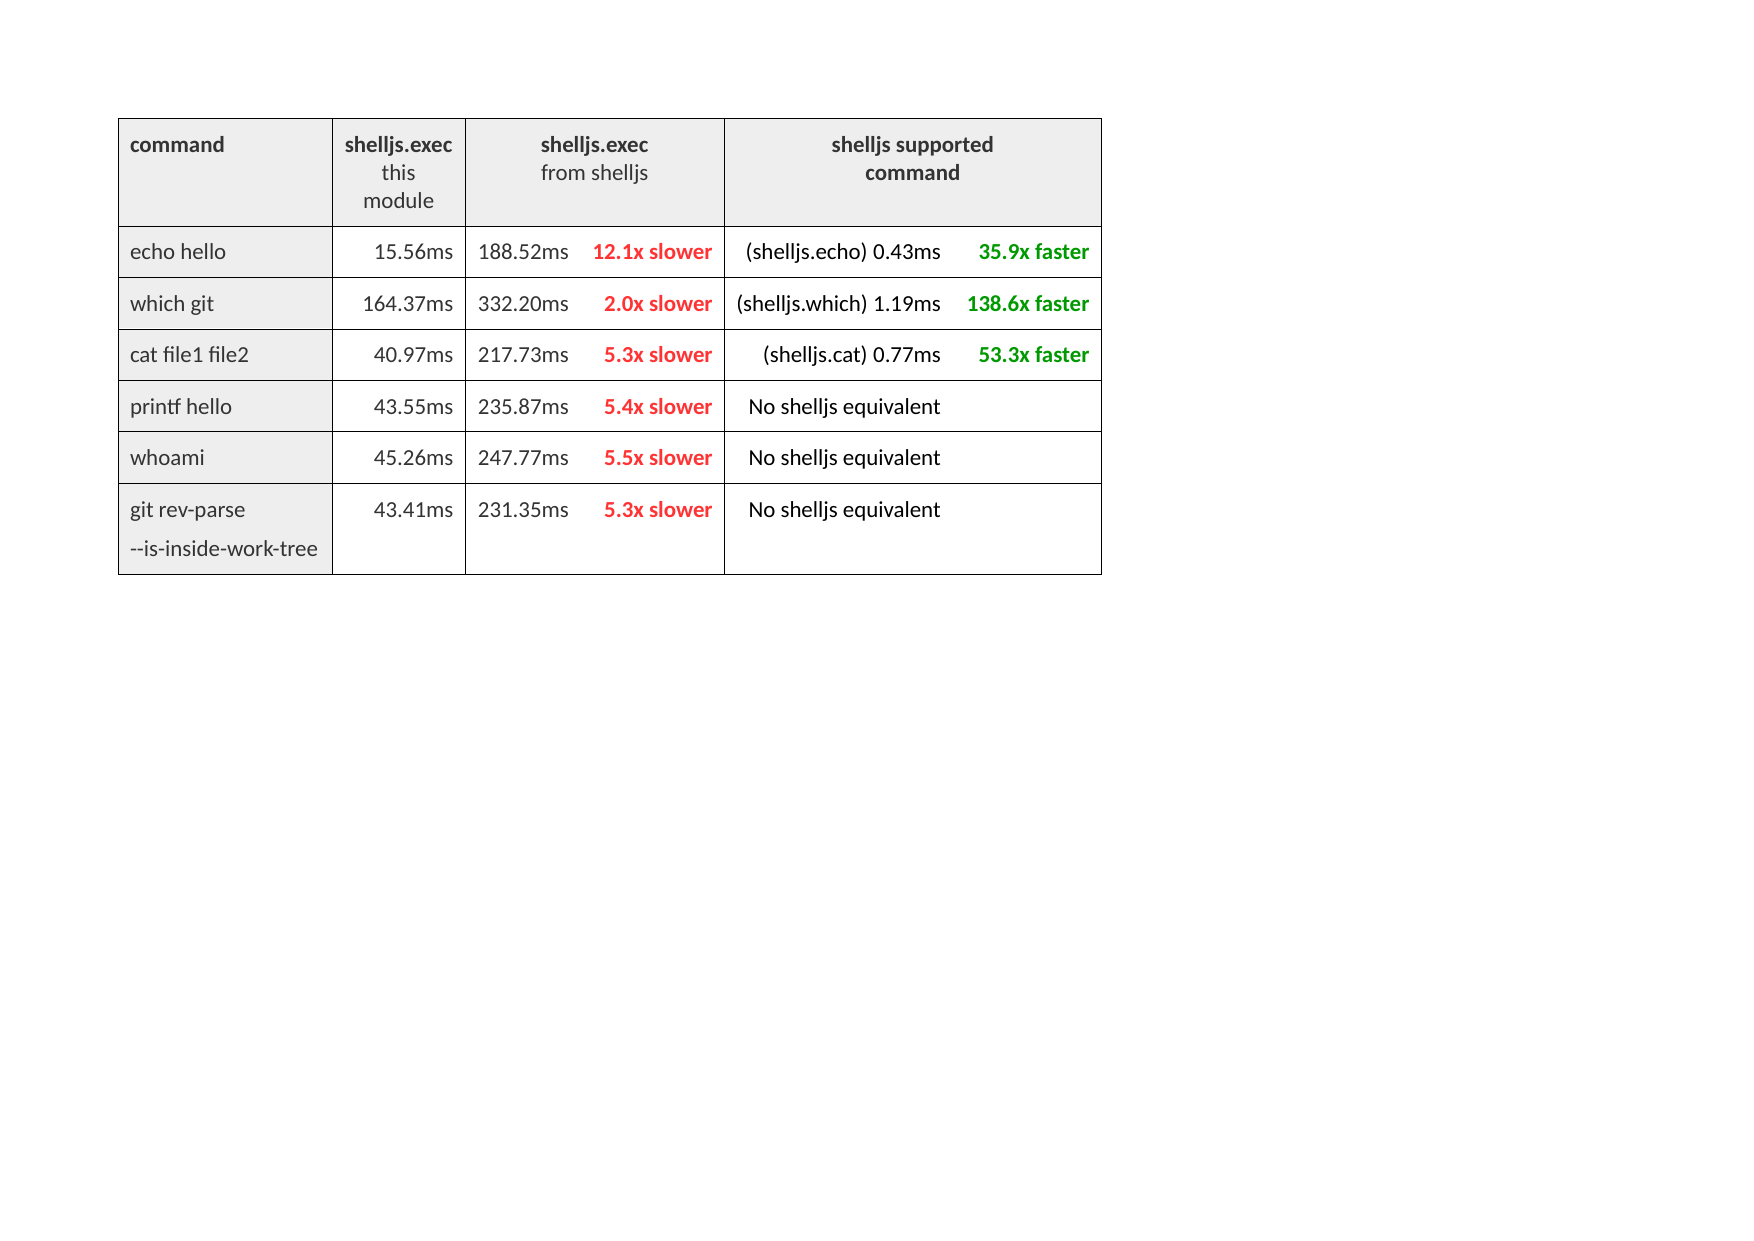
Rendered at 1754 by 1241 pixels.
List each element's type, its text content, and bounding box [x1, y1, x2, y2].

table_cell 45.26ms [333, 432, 465, 483]
table_cell 53.3x faster [952, 330, 1101, 380]
table_header shelljs supported command [725, 119, 1101, 226]
table_cell 5.3x slower [580, 330, 724, 380]
table_cell No shelljs equivalent [725, 381, 952, 431]
table_cell No shelljs equivalent [725, 484, 952, 574]
table_cell git rev-parse --is-inside-work-tree [119, 484, 332, 574]
table_cell 164.37ms [333, 278, 465, 328]
table_cell [952, 381, 1101, 431]
table_cell printf hello [119, 381, 332, 431]
table_cell 43.55ms [333, 381, 465, 431]
table_cell whoami [119, 432, 332, 483]
table_cell 40.97ms [333, 330, 465, 380]
table_cell 5.5x slower [580, 432, 724, 483]
table_cell (shelljs.which) 1.19ms [725, 278, 952, 328]
table_cell echo hello [119, 227, 332, 277]
table_cell 138.6x faster [952, 278, 1101, 328]
table_cell 12.1x slower [580, 227, 724, 277]
table_cell (shelljs.echo) 0.43ms [725, 227, 952, 277]
table_cell 217.73ms [466, 330, 580, 380]
table_cell 231.35ms [466, 484, 580, 574]
table_cell [952, 432, 1101, 483]
table_cell 5.3x slower [580, 484, 724, 574]
table_cell 247.77ms [466, 432, 580, 483]
table_cell 332.20ms [466, 278, 580, 328]
table_cell 2.0x slower [580, 278, 724, 328]
table_cell No shelljs equivalent [725, 432, 952, 483]
table_cell 188.52ms [466, 227, 580, 277]
table_cell [952, 484, 1101, 574]
table_cell 235.87ms [466, 381, 580, 431]
table_cell 5.4x slower [580, 381, 724, 431]
table_cell which git [119, 278, 332, 328]
table_cell 15.56ms [333, 227, 465, 277]
table_header command [119, 119, 332, 226]
table_cell 35.9x faster [952, 227, 1101, 277]
table_cell 43.41ms [333, 484, 465, 574]
table_cell (shelljs.cat) 0.77ms [725, 330, 952, 380]
table_cell cat file1 file2 [119, 330, 332, 380]
table_header shelljs.exec this module [333, 119, 465, 226]
table_header shelljs.exec from shelljs [466, 119, 724, 226]
